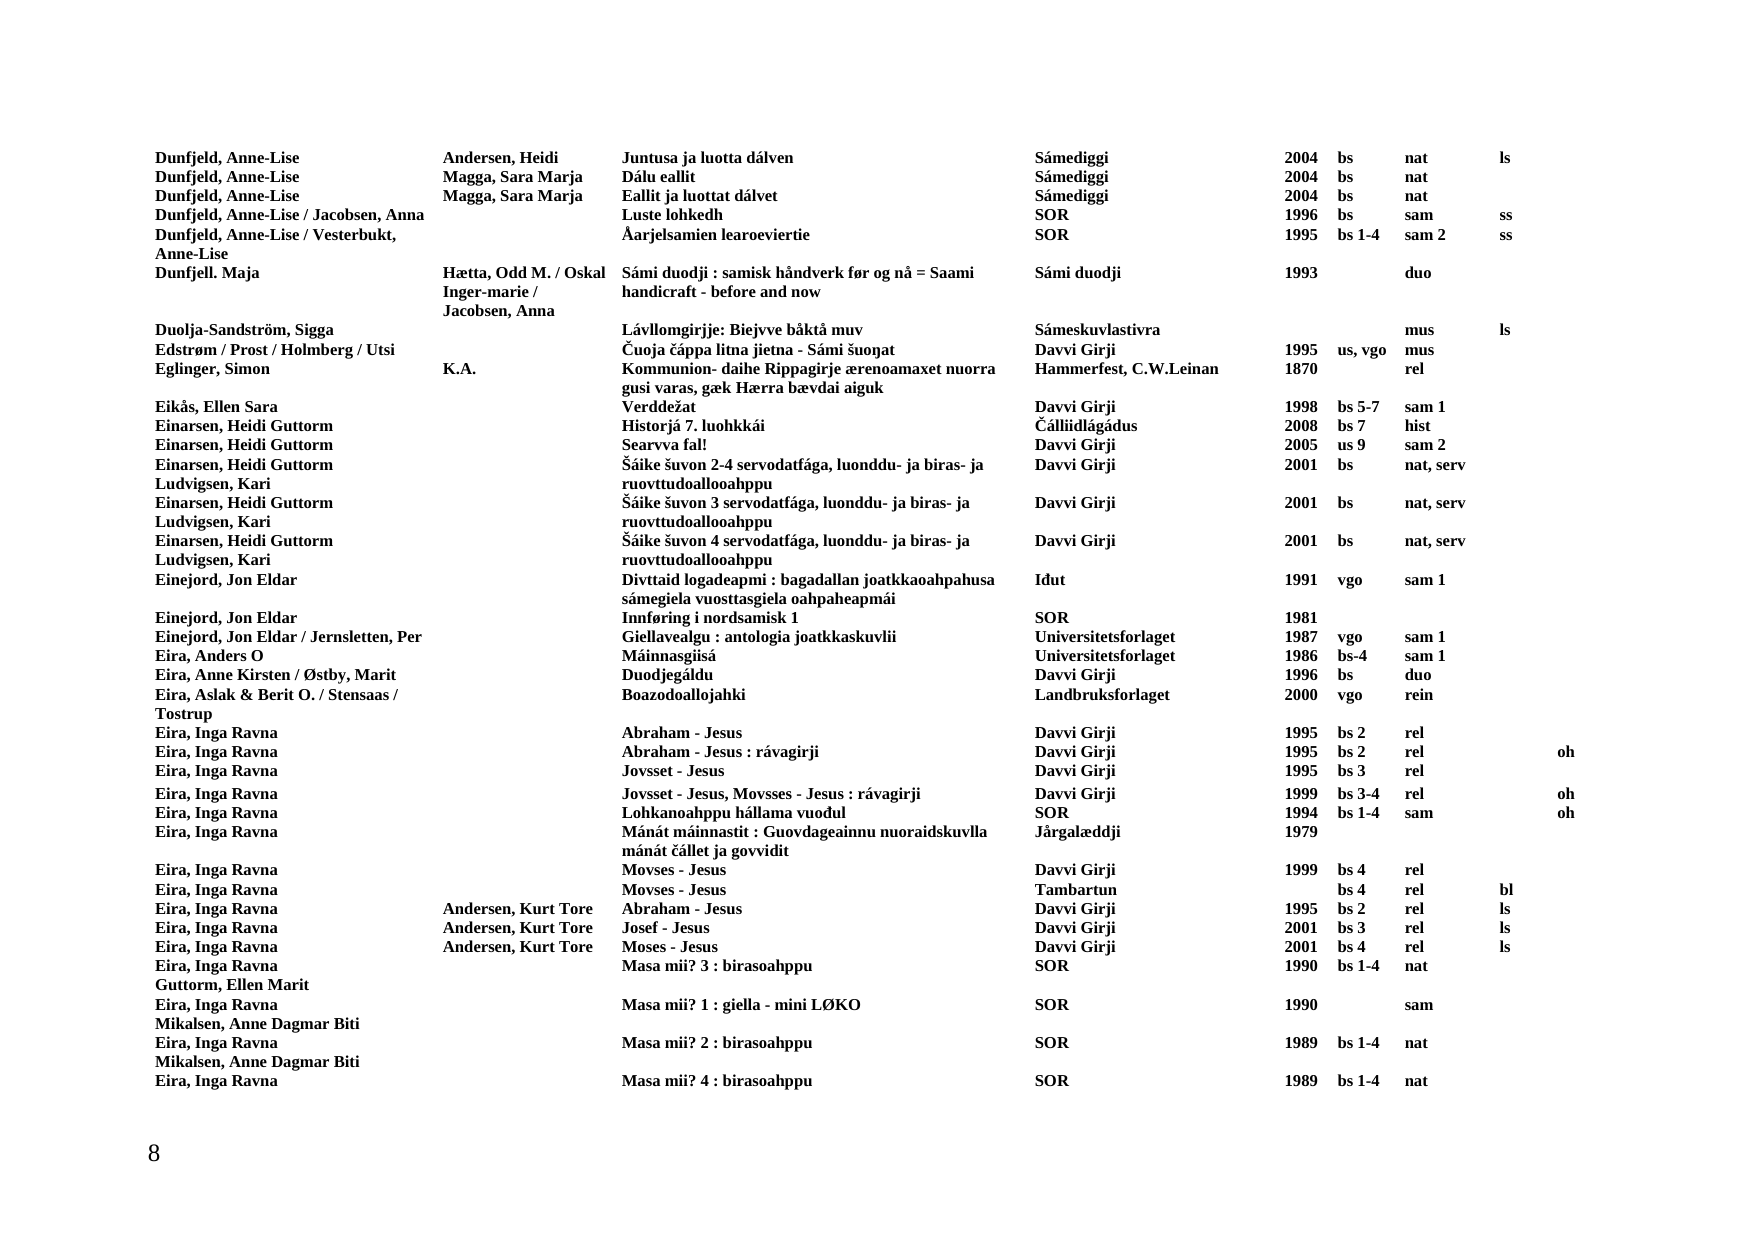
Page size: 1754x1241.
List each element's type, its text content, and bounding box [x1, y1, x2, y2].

table_cell sam [1397, 803, 1492, 822]
table_cell SOR [1027, 224, 1277, 263]
table_cell 1996 [1277, 205, 1330, 224]
table_cell [1550, 531, 1654, 569]
table_cell [1492, 339, 1550, 358]
table_cell 1999 [1277, 784, 1330, 803]
table_cell [1492, 608, 1550, 627]
table_cell Searvva fal! [614, 435, 1027, 454]
table_cell [1550, 627, 1654, 646]
table_cell bs 1-4 [1330, 1033, 1397, 1071]
table_cell Dunfjeld, Anne-Lise / Vesterbukt, Anne-Lise [148, 224, 435, 263]
table_cell rel [1397, 937, 1492, 956]
table_cell Mánát máinnastit : Guovdageainnu nuoraidskuvlla mánát čállet ja govvidit [614, 822, 1027, 860]
table_cell bs [1330, 454, 1397, 493]
table_cell rel [1397, 723, 1492, 742]
table_cell bs 4 [1330, 879, 1397, 898]
table_cell nat [1397, 1033, 1492, 1071]
table_cell 2004 [1277, 186, 1330, 205]
table_cell bs 1-4 [1330, 803, 1397, 822]
table_cell 1998 [1277, 397, 1330, 416]
table_cell Landbruksforlaget [1027, 684, 1277, 723]
table_cell Universitetsforlaget [1027, 627, 1277, 646]
table_cell [435, 956, 614, 994]
table_cell oh [1550, 784, 1654, 803]
table_cell Einarsen, Heidi Guttorm Ludvigsen, Kari [148, 454, 435, 493]
table_cell [1550, 359, 1654, 397]
table_cell Andersen, Heidi [435, 148, 614, 167]
table_cell [1492, 684, 1550, 723]
table_cell [1492, 1033, 1550, 1071]
table_cell Čálliidlágádus [1027, 416, 1277, 435]
table_cell Movses - Jesus [614, 860, 1027, 879]
table_cell Davvi Girji [1027, 742, 1277, 761]
table_cell Movses - Jesus [614, 879, 1027, 898]
table_cell [1492, 1071, 1550, 1090]
table_cell 2005 [1277, 435, 1330, 454]
table_cell Eikås, Ellen Sara [148, 397, 435, 416]
table_cell Boazodoallojahki [614, 684, 1027, 723]
table_cell SOR [1027, 608, 1277, 627]
table_cell [435, 205, 614, 224]
table_cell 1989 [1277, 1071, 1330, 1090]
table_cell Masa mii? 3 : birasoahppu [614, 956, 1027, 994]
table_cell Tambartun [1027, 879, 1277, 898]
table_cell [1550, 320, 1654, 339]
table_cell bs [1330, 148, 1397, 167]
table_cell [1550, 937, 1654, 956]
table_cell bs 3 [1330, 761, 1397, 783]
table_cell Kommunion- daihe Rippagirje ærenoamaxet nuorra gusi varas, gæk Hærra bævdai aiguk [614, 359, 1027, 397]
table_cell Magga, Sara Marja [435, 167, 614, 186]
table_cell [1492, 167, 1550, 186]
table_cell [435, 569, 614, 608]
table_cell [1492, 860, 1550, 879]
table_cell Sámi duodji : samisk håndverk før og nå = Saami handicraft - before and now [614, 263, 1027, 320]
table_cell [1492, 531, 1550, 569]
table_cell Lávllomgirjje: Biejvve båktå muv [614, 320, 1027, 339]
table_cell Davvi Girji [1027, 493, 1277, 531]
table_cell bs [1330, 186, 1397, 205]
table_cell Eira, Inga Ravna [148, 761, 435, 783]
table_cell Åarjelsamien learoeviertie [614, 224, 1027, 263]
table_cell Eira, Inga Ravna [148, 899, 435, 918]
table_cell SOR [1027, 803, 1277, 822]
table_cell [1492, 416, 1550, 435]
table_cell Eira, Inga Ravna [148, 803, 435, 822]
table_cell 1995 [1277, 899, 1330, 918]
table_cell [435, 723, 614, 742]
table_cell mus [1397, 320, 1492, 339]
table_cell [1550, 1033, 1654, 1071]
table_cell rel [1397, 899, 1492, 918]
table_cell Divttaid logadeapmi : bagadallan joatkkaoahpahusa sámegiela vuosttasgiela oahpaheapmái [614, 569, 1027, 608]
table_cell Dunfjeld, Anne-Lise [148, 148, 435, 167]
table_cell Eira, Inga Ravna [148, 723, 435, 742]
table_cell SOR [1027, 1071, 1277, 1090]
table_cell sam [1397, 205, 1492, 224]
table_cell Josef - Jesus [614, 918, 1027, 937]
table_cell Verddežat [614, 397, 1027, 416]
table_cell 1995 [1277, 224, 1330, 263]
table_cell 1996 [1277, 665, 1330, 684]
table_cell Einejord, Jon Eldar / Jernsletten, Per [148, 627, 435, 646]
table_cell bs 2 [1330, 899, 1397, 918]
table_cell 1991 [1277, 569, 1330, 608]
table_cell Davvi Girji [1027, 937, 1277, 956]
table_cell [1492, 822, 1550, 860]
table_cell sam 2 [1397, 435, 1492, 454]
table_cell Einarsen, Heidi Guttorm Ludvigsen, Kari [148, 531, 435, 569]
table_cell [435, 608, 614, 627]
table_cell 2001 [1277, 531, 1330, 569]
table_cell [1492, 493, 1550, 531]
table_cell nat, serv [1397, 531, 1492, 569]
table_cell Eira, Inga Ravna [148, 879, 435, 898]
table_cell Eira, Inga Ravna [148, 918, 435, 937]
table_cell [435, 994, 614, 1033]
table_cell Davvi Girji [1027, 784, 1277, 803]
table_cell bs 2 [1330, 723, 1397, 742]
table_cell SOR [1027, 956, 1277, 994]
table_cell 1981 [1277, 608, 1330, 627]
table_cell Dunfjell. Maja [148, 263, 435, 320]
table_cell duo [1397, 665, 1492, 684]
table_cell Lohkanoahppu hállama vuođul [614, 803, 1027, 822]
table_cell Eira, Inga Ravna Guttorm, Ellen Marit [148, 956, 435, 994]
table_cell Innføring i nordsamisk 1 [614, 608, 1027, 627]
table_cell [1330, 994, 1397, 1033]
table_cell Universitetsforlaget [1027, 646, 1277, 665]
table_cell bs 1-4 [1330, 224, 1397, 263]
table_cell SOR [1027, 994, 1277, 1033]
table_cell [1550, 454, 1654, 493]
table_cell 1995 [1277, 339, 1330, 358]
table_cell rein [1397, 684, 1492, 723]
table_cell Andersen, Kurt Tore [435, 937, 614, 956]
table_cell duo [1397, 263, 1492, 320]
table_cell bs 1-4 [1330, 956, 1397, 994]
table_cell [1550, 435, 1654, 454]
table_cell Šáike šuvon 4 servodatfága, luonddu- ja biras- ja ruovttudoallooahppu [614, 531, 1027, 569]
table_cell [1397, 822, 1492, 860]
table_cell rel [1397, 860, 1492, 879]
table_cell 1994 [1277, 803, 1330, 822]
table_cell [1492, 665, 1550, 684]
table_cell Davvi Girji [1027, 918, 1277, 937]
table_cell [435, 1033, 614, 1071]
table_cell [435, 822, 614, 860]
table_cell Abraham - Jesus [614, 899, 1027, 918]
table_cell ls [1492, 899, 1550, 918]
table_cell Abraham - Jesus [614, 723, 1027, 742]
table_cell Edstrøm / Prost / Holmberg / Utsi [148, 339, 435, 358]
table_cell oh [1550, 803, 1654, 822]
table_cell [1492, 784, 1550, 803]
table_cell ss [1492, 224, 1550, 263]
table_cell rel [1397, 784, 1492, 803]
table_cell Masa mii? 2 : birasoahppu [614, 1033, 1027, 1071]
table_cell Historjá 7. luohkkái [614, 416, 1027, 435]
table_cell [1397, 608, 1492, 627]
table_cell vgo [1330, 684, 1397, 723]
table_cell Andersen, Kurt Tore [435, 918, 614, 937]
table_cell [1330, 359, 1397, 397]
table_cell ls [1492, 937, 1550, 956]
table_cell Eira, Inga Ravna [148, 784, 435, 803]
table_cell Eglinger, Simon [148, 359, 435, 397]
table_cell [1492, 994, 1550, 1033]
table_cell [1492, 397, 1550, 416]
table_cell [1492, 454, 1550, 493]
table_cell [1550, 205, 1654, 224]
table_cell 2004 [1277, 148, 1330, 167]
table_cell nat [1397, 148, 1492, 167]
table_cell [1550, 263, 1654, 320]
table_cell Davvi Girji [1027, 435, 1277, 454]
table_cell Davvi Girji [1027, 665, 1277, 684]
table_cell [1492, 569, 1550, 608]
table_cell Eira, Inga Ravna [148, 1071, 435, 1090]
table_cell Einarsen, Heidi Guttorm [148, 416, 435, 435]
table_cell Sámediggi [1027, 186, 1277, 205]
table_cell Jårgalæddji [1027, 822, 1277, 860]
table_cell [435, 339, 614, 358]
table_cell Máinnasgiisá [614, 646, 1027, 665]
table_cell hist [1397, 416, 1492, 435]
table_cell Eira, Aslak & Berit O. / Stensaas / Tostrup [148, 684, 435, 723]
table_cell bs 4 [1330, 937, 1397, 956]
table_cell Masa mii? 1 : giella - mini LØKO [614, 994, 1027, 1033]
table_cell [435, 627, 614, 646]
table_cell nat, serv [1397, 493, 1492, 531]
table_cell nat [1397, 167, 1492, 186]
table_cell [1492, 723, 1550, 742]
table_cell ls [1492, 918, 1550, 937]
table_cell Sámeskuvlastivra [1027, 320, 1277, 339]
table_cell Davvi Girji [1027, 397, 1277, 416]
table_cell 1987 [1277, 627, 1330, 646]
table_cell Sámediggi [1027, 167, 1277, 186]
table_cell Hammerfest, C.W.Leinan [1027, 359, 1277, 397]
table_cell Masa mii? 4 : birasoahppu [614, 1071, 1027, 1090]
table_cell Magga, Sara Marja [435, 186, 614, 205]
table_cell Moses - Jesus [614, 937, 1027, 956]
table_cell Davvi Girji [1027, 761, 1277, 783]
table_cell [1550, 822, 1654, 860]
table_cell oh [1550, 742, 1654, 761]
table_cell Šáike šuvon 2-4 servodatfága, luonddu- ja biras- ja ruovttudoallooahppu [614, 454, 1027, 493]
table_cell ls [1492, 320, 1550, 339]
table_cell [1550, 860, 1654, 879]
table_cell bs-4 [1330, 646, 1397, 665]
table_cell Eira, Anders O [148, 646, 435, 665]
table_cell rel [1397, 742, 1492, 761]
table_cell [1550, 167, 1654, 186]
table_cell [1550, 723, 1654, 742]
table_cell [1550, 186, 1654, 205]
table_cell Eira, Inga Ravna [148, 860, 435, 879]
table_cell rel [1397, 918, 1492, 937]
table_cell sam 1 [1397, 397, 1492, 416]
table_cell Iđut [1027, 569, 1277, 608]
table_cell [1492, 956, 1550, 994]
table_cell Davvi Girji [1027, 531, 1277, 569]
table_cell [1277, 320, 1330, 339]
table_cell [435, 784, 614, 803]
table_cell 1995 [1277, 761, 1330, 783]
table_cell nat [1397, 186, 1492, 205]
table_cell Eira, Inga Ravna [148, 742, 435, 761]
table_cell 1986 [1277, 646, 1330, 665]
table_cell Duolja-Sandström, Sigga [148, 320, 435, 339]
table_cell Andersen, Kurt Tore [435, 899, 614, 918]
table_cell Luste lohkedh [614, 205, 1027, 224]
table_cell [1550, 646, 1654, 665]
table_cell [435, 397, 614, 416]
table_cell [1330, 263, 1397, 320]
table_cell [1277, 879, 1330, 898]
table_cell rel [1397, 761, 1492, 783]
table_cell [1550, 569, 1654, 608]
table_cell [1492, 263, 1550, 320]
table_cell [1550, 224, 1654, 263]
table_cell bl [1492, 879, 1550, 898]
table_cell [1492, 646, 1550, 665]
table_cell [435, 803, 614, 822]
table_cell 1990 [1277, 956, 1330, 994]
table_cell 2001 [1277, 493, 1330, 531]
table_cell bs [1330, 665, 1397, 684]
table_cell bs 4 [1330, 860, 1397, 879]
table_cell SOR [1027, 1033, 1277, 1071]
table_cell [435, 435, 614, 454]
table_cell 1995 [1277, 723, 1330, 742]
table_cell Davvi Girji [1027, 339, 1277, 358]
table_cell [1330, 608, 1397, 627]
table_cell SOR [1027, 205, 1277, 224]
table_cell [1550, 761, 1654, 783]
table_cell [1492, 742, 1550, 761]
table_cell sam 2 [1397, 224, 1492, 263]
table_cell bs [1330, 531, 1397, 569]
table_cell 1990 [1277, 994, 1330, 1033]
table_cell [435, 531, 614, 569]
table_cell 1999 [1277, 860, 1330, 879]
table_cell [435, 860, 614, 879]
table_cell Einarsen, Heidi Guttorm [148, 435, 435, 454]
table_cell 1979 [1277, 822, 1330, 860]
table_cell rel [1397, 359, 1492, 397]
table_cell [435, 879, 614, 898]
table_cell [1492, 627, 1550, 646]
table_cell Davvi Girji [1027, 899, 1277, 918]
table_cell [1550, 918, 1654, 937]
table_cell rel [1397, 879, 1492, 898]
table_cell [1550, 665, 1654, 684]
table_cell sam 1 [1397, 569, 1492, 608]
table_cell 2008 [1277, 416, 1330, 435]
table_cell [435, 493, 614, 531]
table_cell Jovsset - Jesus, Movsses - Jesus : rávagirji [614, 784, 1027, 803]
table_cell bs 2 [1330, 742, 1397, 761]
table_cell [1550, 1071, 1654, 1090]
table_cell vgo [1330, 627, 1397, 646]
table_cell vgo [1330, 569, 1397, 608]
table_cell [435, 416, 614, 435]
table_cell nat [1397, 1071, 1492, 1090]
table_cell sam [1397, 994, 1492, 1033]
table_cell [435, 1071, 614, 1090]
table_cell [1550, 956, 1654, 994]
table_cell [435, 742, 614, 761]
table_cell [1550, 879, 1654, 898]
table_cell Dunfjeld, Anne-Lise [148, 186, 435, 205]
table_cell [435, 454, 614, 493]
table_cell Einejord, Jon Eldar [148, 569, 435, 608]
table_cell bs 7 [1330, 416, 1397, 435]
table_cell [1492, 803, 1550, 822]
table_cell ls [1492, 148, 1550, 167]
table_cell 2004 [1277, 167, 1330, 186]
table_cell [1550, 416, 1654, 435]
table_cell 1993 [1277, 263, 1330, 320]
table_cell [1550, 608, 1654, 627]
table_cell [1550, 684, 1654, 723]
table_cell 1870 [1277, 359, 1330, 397]
table_cell Davvi Girji [1027, 723, 1277, 742]
table_cell [435, 665, 614, 684]
table_cell [435, 320, 614, 339]
table_cell mus [1397, 339, 1492, 358]
table_cell us, vgo [1330, 339, 1397, 358]
table_cell Eira, Inga Ravna [148, 822, 435, 860]
table_cell Einarsen, Heidi Guttorm Ludvigsen, Kari [148, 493, 435, 531]
table_cell [1330, 822, 1397, 860]
table_cell [1330, 320, 1397, 339]
table_cell Sámi duodji [1027, 263, 1277, 320]
table_cell Čuoja čáppa litna jietna - Sámi šuoŋat [614, 339, 1027, 358]
table_cell 2001 [1277, 918, 1330, 937]
table_cell [435, 224, 614, 263]
table_cell [1550, 493, 1654, 531]
table_cell K.A. [435, 359, 614, 397]
table_cell Eallit ja luottat dálvet [614, 186, 1027, 205]
table_cell bs 3 [1330, 918, 1397, 937]
table_cell Juntusa ja luotta dálven [614, 148, 1027, 167]
table_cell Einejord, Jon Eldar [148, 608, 435, 627]
table_cell bs [1330, 205, 1397, 224]
table_cell 2001 [1277, 454, 1330, 493]
table_cell Dunfjeld, Anne-Lise / Jacobsen, Anna [148, 205, 435, 224]
table_cell [1550, 994, 1654, 1033]
table_cell [1550, 339, 1654, 358]
table_cell Abraham - Jesus : rávagirji [614, 742, 1027, 761]
table_cell nat, serv [1397, 454, 1492, 493]
table_cell [435, 646, 614, 665]
table_cell bs [1330, 167, 1397, 186]
table_cell 1989 [1277, 1033, 1330, 1071]
table_cell 2000 [1277, 684, 1330, 723]
table_cell bs 5-7 [1330, 397, 1397, 416]
table_cell [1550, 899, 1654, 918]
table_cell Giellavealgu : antologia joatkkaskuvlii [614, 627, 1027, 646]
table_cell 1995 [1277, 742, 1330, 761]
table_cell [1492, 761, 1550, 783]
table_cell Eira, Inga Ravna Mikalsen, Anne Dagmar Biti [148, 994, 435, 1033]
table_cell [1492, 359, 1550, 397]
table_cell Eira, Inga Ravna [148, 937, 435, 956]
table_cell [1550, 148, 1654, 167]
table_cell us 9 [1330, 435, 1397, 454]
table_cell 2001 [1277, 937, 1330, 956]
table_cell Eira, Inga Ravna Mikalsen, Anne Dagmar Biti [148, 1033, 435, 1071]
table_cell [1550, 397, 1654, 416]
table_cell [1492, 435, 1550, 454]
table_cell sam 1 [1397, 627, 1492, 646]
table_cell Davvi Girji [1027, 860, 1277, 879]
table_cell bs 3-4 [1330, 784, 1397, 803]
table_cell bs [1330, 493, 1397, 531]
table_cell Dálu eallit [614, 167, 1027, 186]
table_cell [1492, 186, 1550, 205]
table_cell Davvi Girji [1027, 454, 1277, 493]
table_cell Hætta, Odd M. / Oskal Inger-marie / Jacobsen, Anna [435, 263, 614, 320]
table_cell Duodjegáldu [614, 665, 1027, 684]
table_cell ss [1492, 205, 1550, 224]
table_cell [435, 761, 614, 783]
table_cell sam 1 [1397, 646, 1492, 665]
table_cell bs 1-4 [1330, 1071, 1397, 1090]
table_cell Šáike šuvon 3 servodatfága, luonddu- ja biras- ja ruovttudoallooahppu [614, 493, 1027, 531]
table_cell nat [1397, 956, 1492, 994]
table_cell Sámediggi [1027, 148, 1277, 167]
table_cell Dunfjeld, Anne-Lise [148, 167, 435, 186]
table_cell [435, 684, 614, 723]
table_cell Jovsset - Jesus [614, 761, 1027, 783]
table_cell Eira, Anne Kirsten / Østby, Marit [148, 665, 435, 684]
